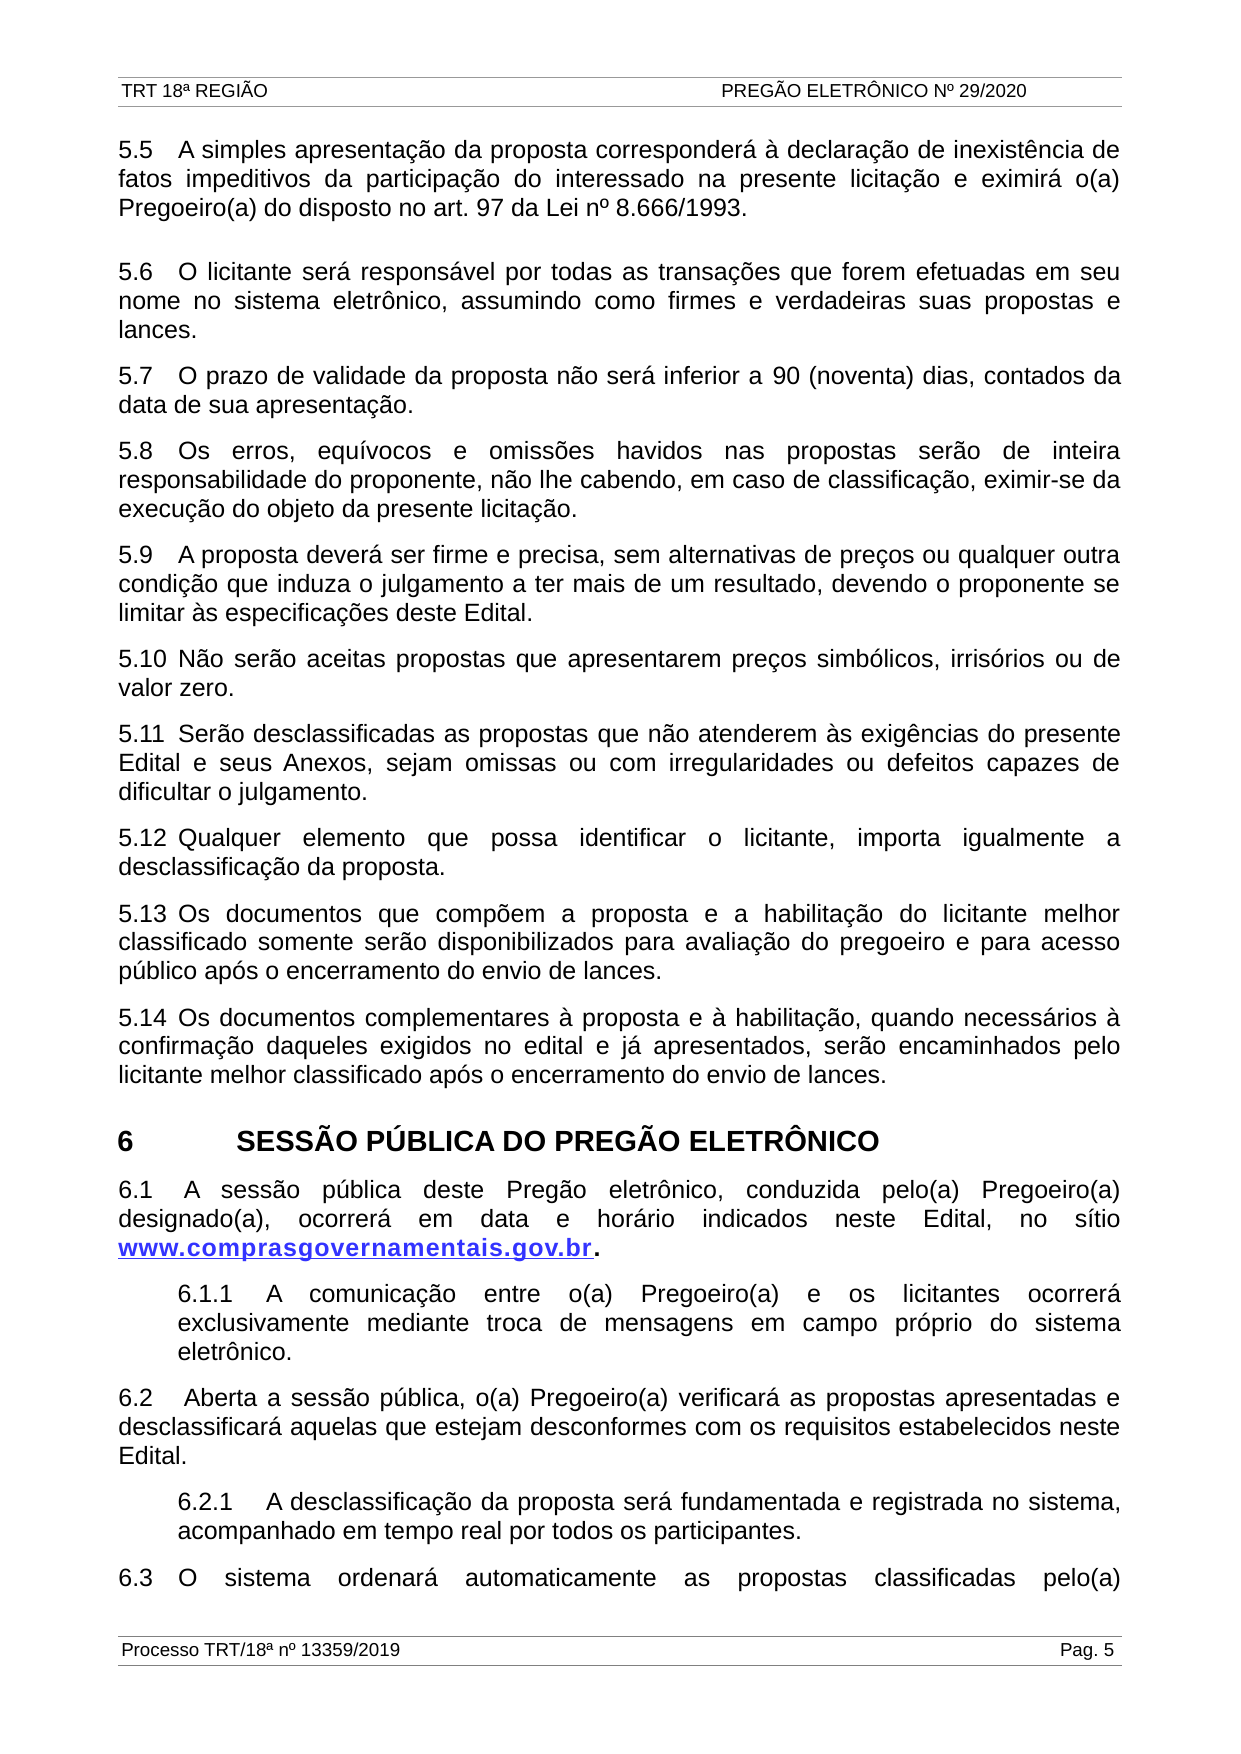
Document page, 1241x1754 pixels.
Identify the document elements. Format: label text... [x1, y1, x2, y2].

text 5.9 A proposta deverá ser firme e precisa, sem alternativas de preços ou qualquer outra condição que induza o julgamento a ter mais de um resultado, devendo o proponente se limitar às especificações deste Edital. [118, 540, 1122, 627]
text 5.7 O prazo de validade da proposta não será inferior a 90 (noventa) dias, contados da data de sua apresentação. [118, 361, 1122, 419]
text 5.11 Serão desclassificadas as propostas que não atenderem às exigências do presente Edital e seus Anexos, sejam omissas ou com irregularidades ou defeitos capazes de dificultar o julgamento. [118, 719, 1122, 806]
text 6.1.1 A comunicação entre o(a) Pregoeiro(a) e os licitantes ocorrerá exclusivamente mediante troca de mensagens em campo próprio do sistema eletrônico. [177, 1279, 1122, 1366]
text 5.8 Os erros, equívocos e omissões havidos nas propostas serão de inteira responsabilidade do proponente, não lhe cabendo, em caso de classificação, eximir-se da execução do objeto da presente licitação. [118, 436, 1122, 523]
text 5.5 A simples apresentação da proposta corresponderá à declaração de inexistência de fatos impeditivos da participação do interessado na presente licitação e eximirá o(a) Pregoeiro(a) do disposto no art. 97 da Lei nº 8.666/1993. [118, 136, 1122, 222]
text 6.1 A sessão pública deste Pregão eletrônico, conduzida pelo(a) Pregoeiro(a) designado(a), ocorrerá em data e horário indicados neste Edital, no sítio www.comprasgovernamentais.gov.br. [118, 1176, 1122, 1262]
text 6.2 Aberta a sessão pública, o(a) Pregoeiro(a) verificará as propostas apresentadas e desclassificará aquelas que estejam desconformes com os requisitos estabelecidos neste Edital. [118, 1383, 1122, 1470]
text 5.13 Os documentos que compõem a proposta e a habilitação do licitante melhor classificado somente serão disponibilizados para avaliação do pregoeiro e para acesso público após o encerramento do envio de lances. [118, 899, 1122, 985]
text 6 SESSÃO PÚBLICA DO PREGÃO ELETRÔNICO [117, 1124, 1122, 1158]
list 5.12 Qualquer elemento que possa identificar o licitante, importa igualmente a desclassificação da proposta. [118, 823, 1122, 881]
list 5.6 O licitante será responsável por todas as transações que forem efetuadas em seu nome no sistema eletrônico, assumindo como firmes e verdadeiras suas propostas e lances. [118, 257, 1122, 343]
text 6.2.1 A desclassificação da proposta será fundamentada e registrada no sistema, acompanhado em tempo real por todos os participantes. [177, 1487, 1122, 1545]
text 6.3 O sistema ordenará automaticamente as propostas classificadas pelo(a) [118, 1563, 1122, 1591]
text 5.14 Os documentos complementares à proposta e à habilitação, quando necessários à confirmação daqueles exigidos no edital e já apresentados, serão encaminhados pelo licitante melhor classificado após o encerramento do envio de lances. [118, 1003, 1122, 1089]
text 5.10 Não serão aceitas propostas que apresentarem preços simbólicos, irrisórios ou de valor zero. [118, 644, 1122, 702]
